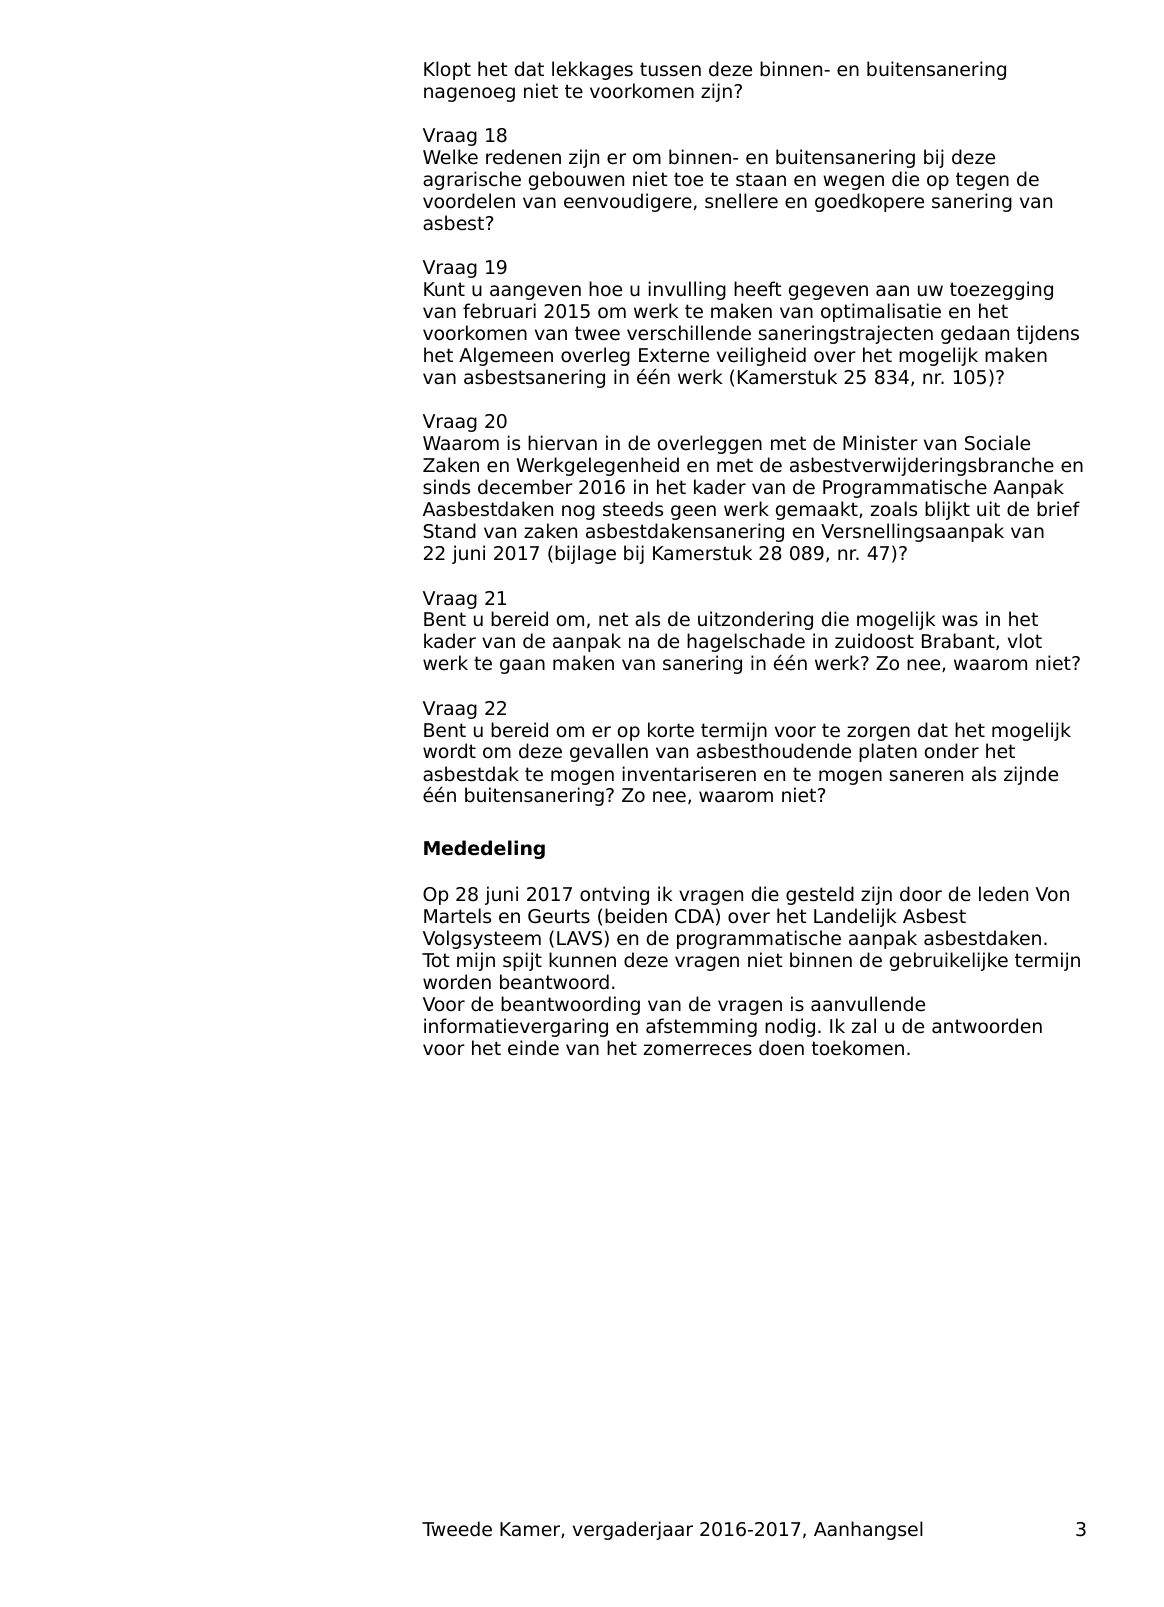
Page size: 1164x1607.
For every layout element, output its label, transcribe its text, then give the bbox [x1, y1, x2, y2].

text Welke redenen zijn er om binnen- en buitensanering bij deze agrarische gebouwen niet toe te staan en wegen die op tegen de voordelen van eenvoudigere, snellere en goedkopere sanering van asbest? [422, 147, 1087, 235]
text Klopt het dat lekkages tussen deze binnen- en buitensanering nagenoeg niet te voorkomen zijn? [422, 59, 1087, 103]
text Vraag 20 [422, 411, 1087, 433]
text Vraag 22 [422, 697, 1087, 719]
subtitle Mededeling [422, 837, 1087, 859]
text Kunt u aangeven hoe u invulling heeft gegeven aan uw toezegging van februari 2015 om werk te maken van optimalisatie en het voorkomen van twee verschillende saneringstrajecten gedaan tijdens het Algemeen overleg Externe veiligheid over het mogelijk maken van asbestsanering in één werk (Kamerstuk 25 834, nr. 105)? [422, 279, 1087, 389]
text Bent u bereid om, net als de uitzondering die mogelijk was in het kader van de aanpak na de hagelschade in zuidoost Brabant, vlot werk te gaan maken van sanering in één werk? Zo nee, waarom niet? [422, 609, 1087, 675]
text Vraag 19 [422, 257, 1087, 279]
text Vraag 18 [422, 125, 1087, 147]
text Bent u bereid om er op korte termijn voor te zorgen dat het mogelijk wordt om deze gevallen van asbesthoudende platen onder het asbestdak te mogen inventariseren en te mogen saneren als zijnde één buitensanering? Zo nee, waarom niet? [422, 719, 1087, 807]
text Op 28 juni 2017 ontving ik vragen die gesteld zijn door de leden Von Martels en Geurts (beiden CDA) over het Landelijk Asbest Volgsysteem (LAVS) en de programmatische aanpak asbestdaken. [422, 884, 1087, 950]
text Vraag 21 [422, 587, 1087, 609]
text Voor de beantwoording van de vragen is aanvullende informatievergaring en afstemming nodig. Ik zal u de antwoorden voor het einde van het zomerreces doen toekomen. [422, 994, 1087, 1060]
text Tot mijn spijt kunnen deze vragen niet binnen de gebruikelijke termijn worden beantwoord. [422, 950, 1087, 994]
text Waarom is hiervan in de overleggen met de Minister van Sociale Zaken en Werkgelegenheid en met de asbestverwijderingsbranche en sinds december 2016 in het kader van de Programmatische Aanpak Aasbestdaken nog steeds geen werk gemaakt, zoals blijkt uit de brief Stand van zaken asbestdakensanering en Versnellingsaanpak van 22 juni 2017 (bijlage bij Kamerstuk 28 089, nr. 47)? [422, 433, 1087, 565]
